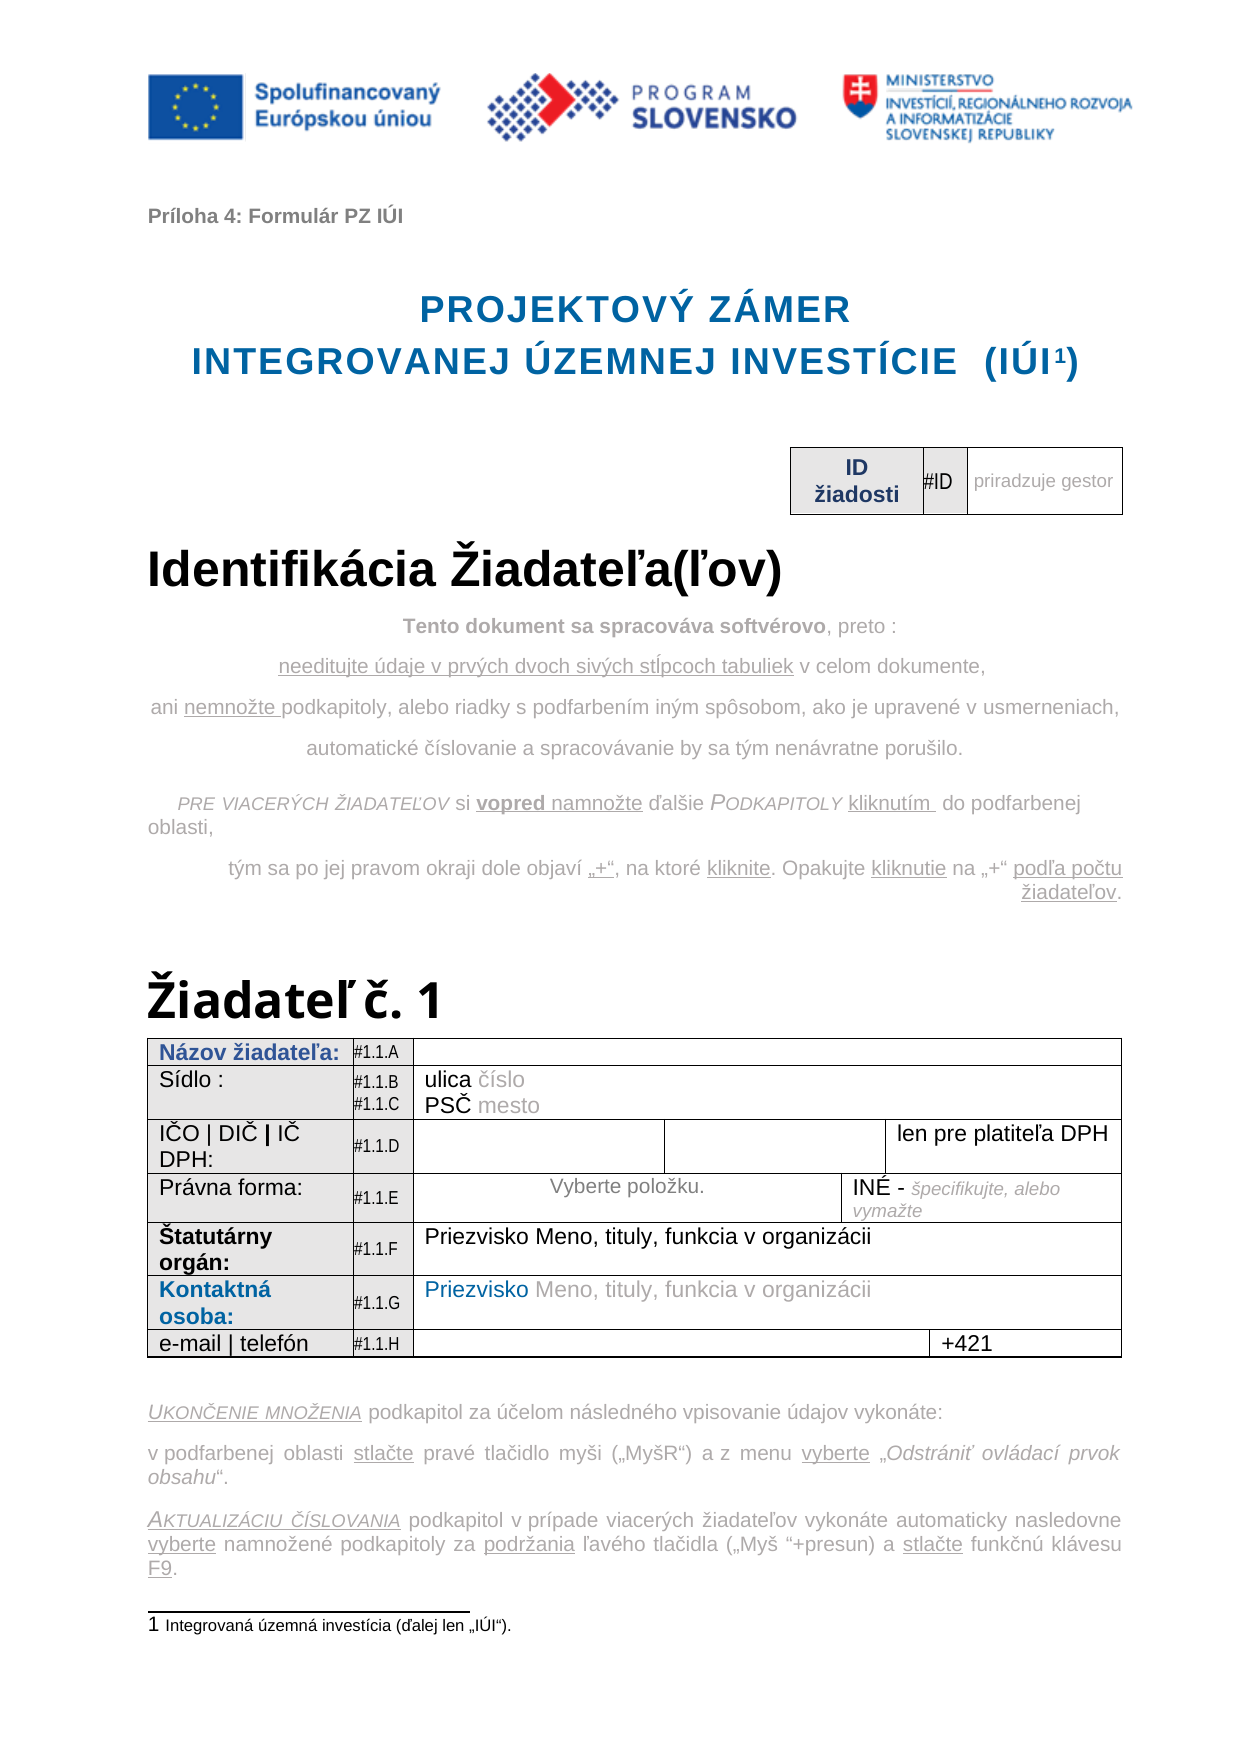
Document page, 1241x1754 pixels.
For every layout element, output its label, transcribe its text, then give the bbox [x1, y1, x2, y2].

table_cell Štatutárny orgán: [148, 1223, 353, 1275]
text needitujte údaje v prvých dvoch sivých stĺpcoch tabuliek v celom dokumente, [148, 654, 1122, 678]
table_header Názov žiadateľa: [148, 1039, 353, 1065]
subtitle Žiadateľ č. 1 [148, 965, 1122, 1033]
table_cell Kontaktná osoba: [148, 1276, 353, 1329]
table_cell ulica číslo PSČ mesto [414, 1066, 1121, 1119]
subtitle Identifikácia Žiadateľa(ľov) [148, 539, 1122, 597]
table_cell #1.1.D [354, 1120, 413, 1173]
table_header ID žiadosti [791, 448, 923, 513]
text Integrovaná územná investícia (ďalej len „IÚI“). [148, 1612, 1122, 1636]
table_cell #1.1.B #1.1.C [354, 1066, 413, 1119]
table_cell len pre platiteľa DPH [886, 1120, 1121, 1173]
text Ukončenie množenia podkapitol za účelom následného vpisovanie údajov vykonáte: [148, 1398, 1122, 1424]
table_cell Vyberte položku. [414, 1174, 841, 1222]
table_cell Právna forma: [148, 1174, 353, 1222]
table_cell #1.1.E [354, 1174, 413, 1222]
text Tento dokument sa spracováva softvérovo, preto : [148, 613, 1122, 637]
text tým sa po jej pravom okraji dole objaví „+“, na ktoré kliknite. Opakujte kliknutie na „+“ podľa počtu žiadateľov. [148, 856, 1122, 903]
table_cell Priezvisko Meno, tituly, funkcia v organizácii [414, 1276, 1121, 1329]
text Aktualizáciu číslovania podkapitol v prípade viacerých žiadateľov vykonáte automaticky nasledovne vyberte namnožené podkapitoly za podržania ľavého tlačidla („Myš “+presun) a stlačte funkčnú klávesu F9. [148, 1506, 1122, 1580]
table_cell IČO | DIČ | IČ DPH: [148, 1120, 353, 1173]
table_cell #1.1.H [354, 1330, 413, 1356]
table_header priradzuje gestor [968, 448, 1122, 513]
text pre viacerých žiadateľov si vopred namnožte ďalšie Podkapitoly kliknutím do podfarbenej oblasti, [148, 788, 1122, 839]
table_cell [414, 1330, 929, 1356]
table_cell INÉ - špecifikujte, alebo vymažte [842, 1174, 1121, 1222]
table_cell e-mail | telefón [148, 1330, 353, 1356]
table_cell [414, 1120, 664, 1173]
text ani nemnožte podkapitoly, alebo riadky s podfarbením iným spôsobom, ako je upravené v usmerneniach, [148, 695, 1122, 719]
table_header #ID [924, 448, 967, 513]
table_cell Sídlo : [148, 1066, 353, 1119]
text v podfarbenej oblasti stlačte pravé tlačidlo myši („MyšR“) a z menu vyberte „Odstrániť ovládací prvok obsahu“. [148, 1441, 1122, 1489]
text PROJEKTOVÝ ZÁMER [148, 287, 1122, 330]
table_cell +421 [930, 1330, 1121, 1356]
table_cell Priezvisko Meno, tituly, funkcia v organizácii [414, 1223, 1121, 1275]
table_cell [665, 1120, 885, 1173]
table_cell #1.1.F [354, 1223, 413, 1275]
table_header #1.1.A [354, 1039, 413, 1065]
text automatické číslovanie a spracovávanie by sa tým nenávratne porušilo. [148, 735, 1122, 759]
text INTEGROVANEJ ÚZEMNEJ INVESTÍCIE (IÚI) [148, 339, 1122, 383]
table_header [414, 1039, 1121, 1065]
table_cell #1.1.G [354, 1276, 413, 1329]
